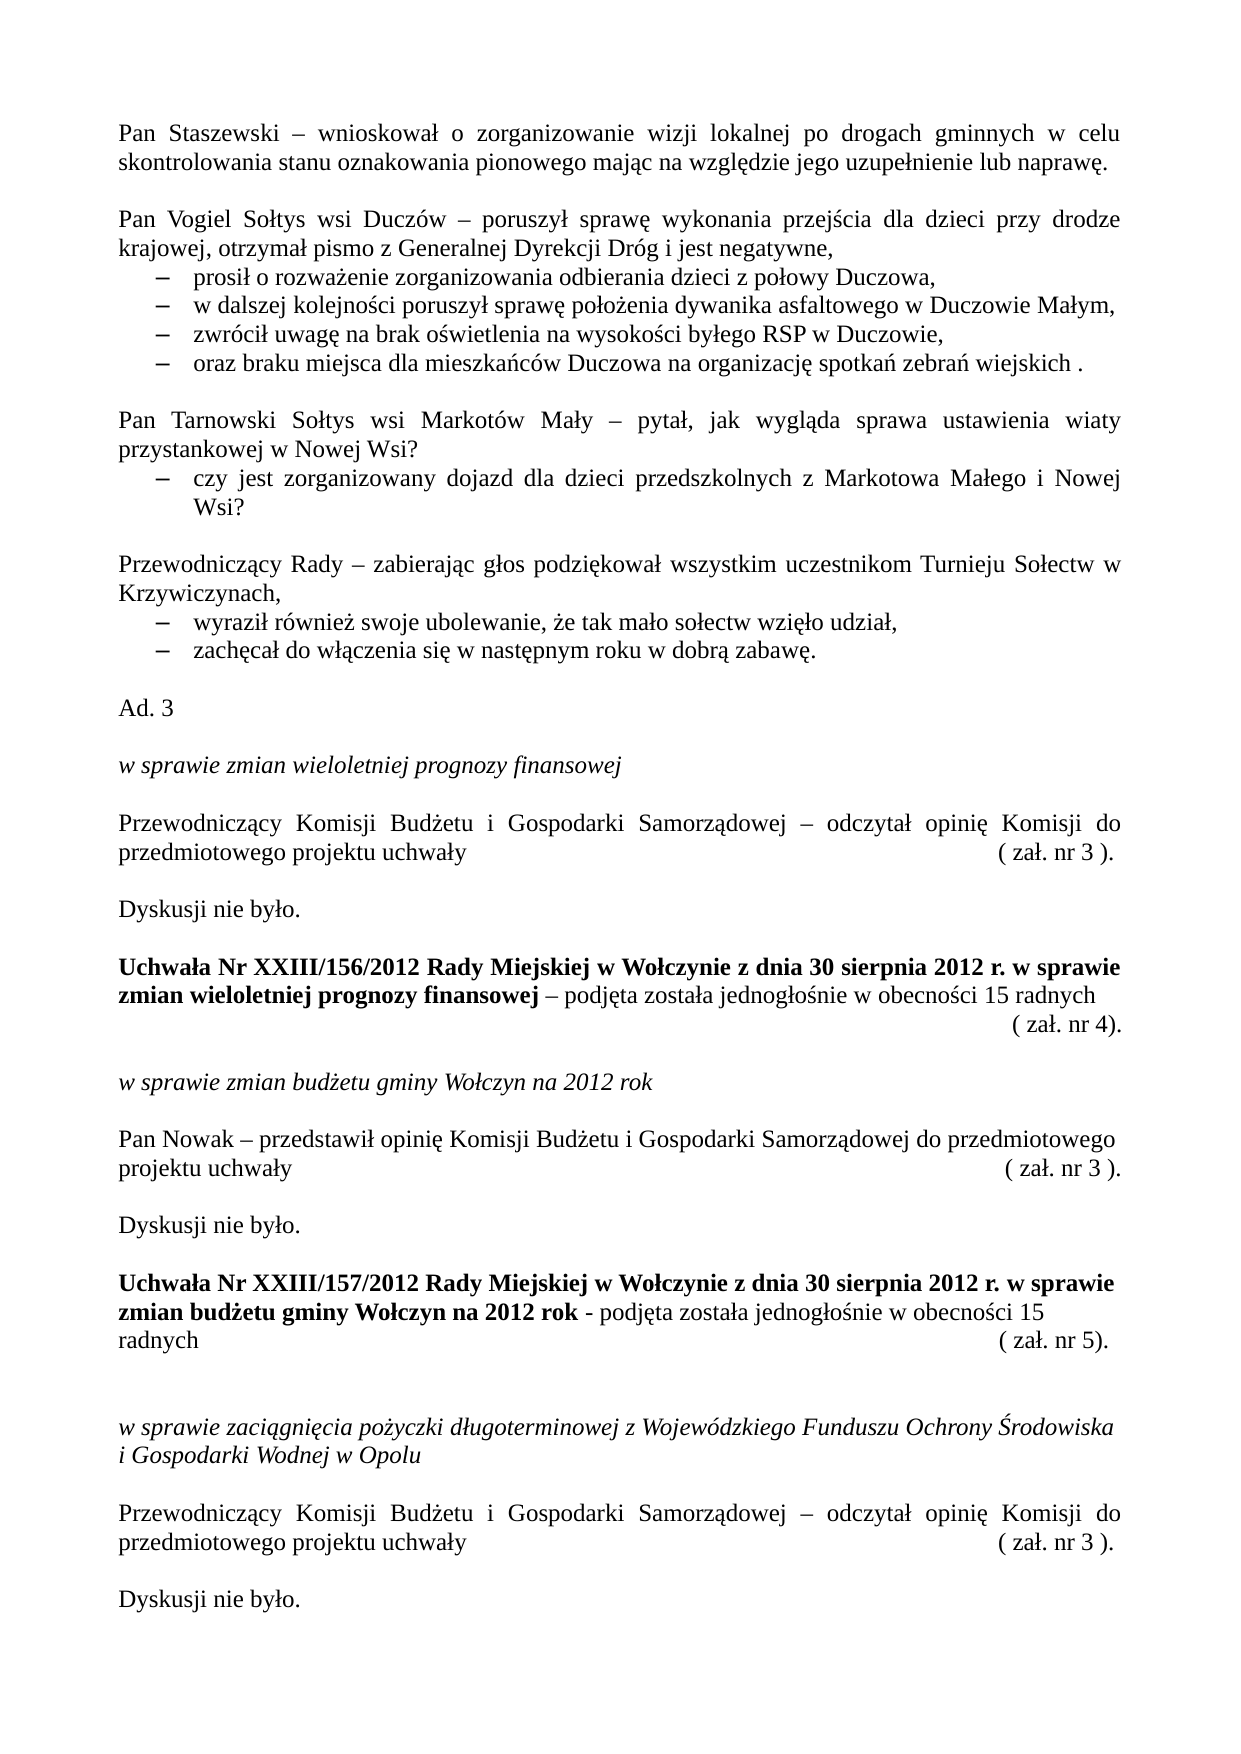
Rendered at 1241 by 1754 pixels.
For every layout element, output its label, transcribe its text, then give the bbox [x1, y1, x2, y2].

list wyraził również swoje ubolewanie, że tak mało sołectw wzięło udział, [156, 607, 1122, 636]
text w sprawie zaciągnięcia pożyczki długoterminowej z Wojewódzkiego Funduszu Ochrony Środowiska i Gospodarki Wodnej w Opolu [118, 1412, 1122, 1469]
text w sprawie zmian budżetu gminy Wołczyn na 2012 rok [118, 1067, 1122, 1096]
text Ad. 3 [118, 693, 1122, 722]
text Dyskusji nie było. [118, 894, 1122, 923]
text Dyskusji nie było. [118, 1211, 1122, 1239]
list zachęcał do włączenia się w następnym roku w dobrą zabawę. [156, 636, 1122, 664]
list zwrócił uwagę na brak oświetlenia na wysokości byłego RSP w Duczowie, [156, 319, 1122, 348]
text Przewodniczący Rady – zabierając głos podziękował wszystkim uczestnikom Turnieju Sołectw w Krzywiczynach, [118, 549, 1122, 607]
list w dalszej kolejności poruszył sprawę położenia dywanika asfaltowego w Duczowie Małym, [156, 291, 1122, 319]
text Pan Vogiel Sołtys wsi Duczów – poruszył sprawę wykonania przejścia dla dzieci przy drodze krajowej, otrzymał pismo z Generalnej Dyrekcji Dróg i jest negatywne, [118, 204, 1122, 262]
text Przewodniczący Komisji Budżetu i Gospodarki Samorządowej – odczytał opinię Komisji do przedmiotowego projektu uchwały ( zał. nr 3 ). [118, 808, 1122, 866]
list czy jest zorganizowany dojazd dla dzieci przedszkolnych z Markotowa Małego i Nowej Wsi? [156, 463, 1122, 521]
text Dyskusji nie było. [118, 1584, 1122, 1613]
text w sprawie zmian wieloletniej prognozy finansowej [118, 751, 1122, 779]
text Uchwała Nr XXIII/157/2012 Rady Miejskiej w Wołczynie z dnia 30 sierpnia 2012 r. w sprawie zmian budżetu gminy Wołczyn na 2012 rok - podjęta została jednogłośnie w obecności 15 radnych ( zał. nr 5). [118, 1268, 1122, 1354]
text Pan Staszewski – wnioskował o zorganizowanie wizji lokalnej po drogach gminnych w celu skontrolowania stanu oznakowania pionowego mając na względzie jego uzupełnienie lub naprawę. [118, 118, 1122, 176]
text Pan Tarnowski Sołtys wsi Markotów Mały – pytał, jak wygląda sprawa ustawienia wiaty przystankowej w Nowej Wsi? [118, 406, 1122, 463]
text Pan Nowak – przedstawił opinię Komisji Budżetu i Gospodarki Samorządowej do przedmiotowego projektu uchwały ( zał. nr 3 ). [118, 1124, 1122, 1182]
text Uchwała Nr XXIII/156/2012 Rady Miejskiej w Wołczynie z dnia 30 sierpnia 2012 r. w sprawie zmian wieloletniej prognozy finansowej – podjęta została jednogłośnie w obecności 15 radnych [118, 952, 1122, 1009]
text ( zał. nr 4). [118, 1009, 1122, 1038]
text Przewodniczący Komisji Budżetu i Gospodarki Samorządowej – odczytał opinię Komisji do przedmiotowego projektu uchwały ( zał. nr 3 ). [118, 1498, 1122, 1556]
list oraz braku miejsca dla mieszkańców Duczowa na organizację spotkań zebrań wiejskich . [156, 348, 1122, 377]
list prosił o rozważenie zorganizowania odbierania dzieci z połowy Duczowa, [156, 262, 1122, 291]
